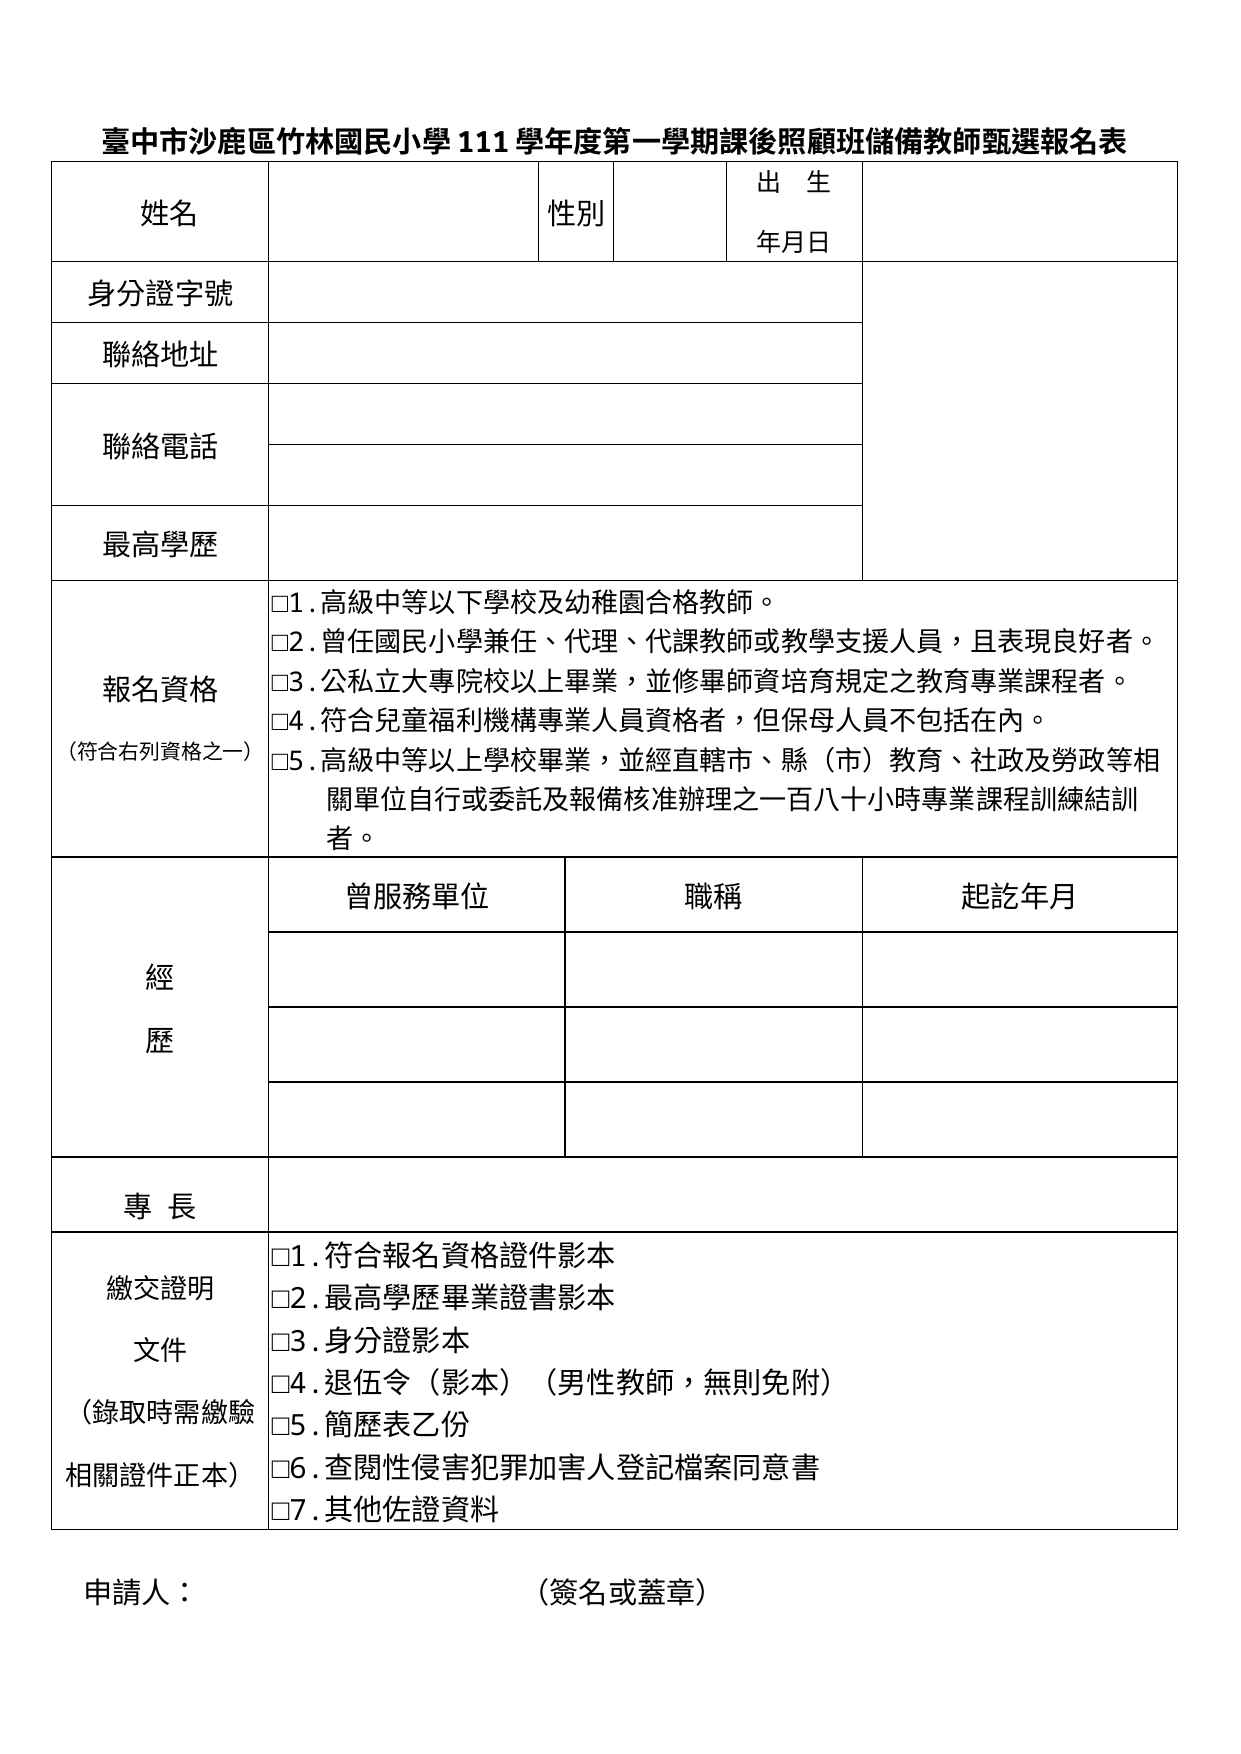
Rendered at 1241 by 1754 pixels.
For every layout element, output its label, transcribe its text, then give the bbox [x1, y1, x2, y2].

table_cell [269, 323, 862, 383]
table_cell 聯絡電話 [52, 384, 268, 505]
table_cell 起訖年月 [863, 858, 1177, 931]
table_cell [269, 506, 862, 580]
table_header [269, 162, 538, 261]
text 臺中市沙鹿區竹林國民小學111學年度第一學期課後照顧班儲備教師甄選報名表 [83, 99, 1146, 161]
table_cell 經 歷 [52, 858, 268, 1156]
table_header [614, 162, 726, 261]
table_cell 曾服務單位 [269, 858, 564, 931]
table_header 性別 [539, 162, 613, 261]
text 申請人： （簽名或蓋章） [83, 1570, 1146, 1612]
table_cell [269, 1083, 564, 1156]
table_cell [269, 933, 564, 1006]
table_cell [566, 933, 862, 1006]
table_cell [269, 445, 862, 505]
table_cell 報名資格 （符合右列資格之一） [52, 581, 268, 856]
table_cell 聯絡地址 [52, 323, 268, 383]
table_cell [863, 262, 1177, 580]
table_cell 職稱 [566, 858, 862, 931]
table_cell [566, 1083, 862, 1156]
table_header 出 生 年月日 [727, 162, 862, 261]
table_cell [863, 1008, 1177, 1081]
table_cell [863, 1083, 1177, 1156]
table_cell [269, 1008, 564, 1081]
table_cell 身分證字號 [52, 262, 268, 322]
table_cell [566, 1008, 862, 1081]
table_cell 最高學歷 [52, 506, 268, 580]
table_cell □1.高級中等以下學校及幼稚園合格教師。 □2.曾任國民小學兼任、代理、代課教師或教學支援人員，且表現良好者。 □3.公私立大專院校以上畢業，並修畢師資培育規定之教育專業課程者。 □4.符合兒童福利機構專業人員資格者，但保母人員不包括在內。 □5.高級中等以上學校畢業，並經直轄市、縣（市）教育、社政及勞政等相關單位自行或委託及報備核准辦理之一百八十小時專業課程訓練結訓者。 [269, 581, 1177, 856]
table_cell □1.符合報名資格證件影本 □2.最高學歷畢業證書影本 □3.身分證影本 □4.退伍令（影本）（男性教師，無則免附） □5.簡歷表乙份 □6.查閱性侵害犯罪加害人登記檔案同意書 □7.其他佐證資料 [269, 1233, 1177, 1529]
table_header 姓名 [52, 162, 268, 261]
table_header [863, 162, 1177, 261]
table_cell 繳交證明 文件 （錄取時需繳驗相關證件正本） [52, 1233, 268, 1529]
table_cell [269, 384, 862, 444]
table_cell [863, 933, 1177, 1006]
table_cell [269, 262, 862, 322]
table_cell [269, 1158, 1177, 1231]
table_cell 專 長 [52, 1158, 268, 1231]
